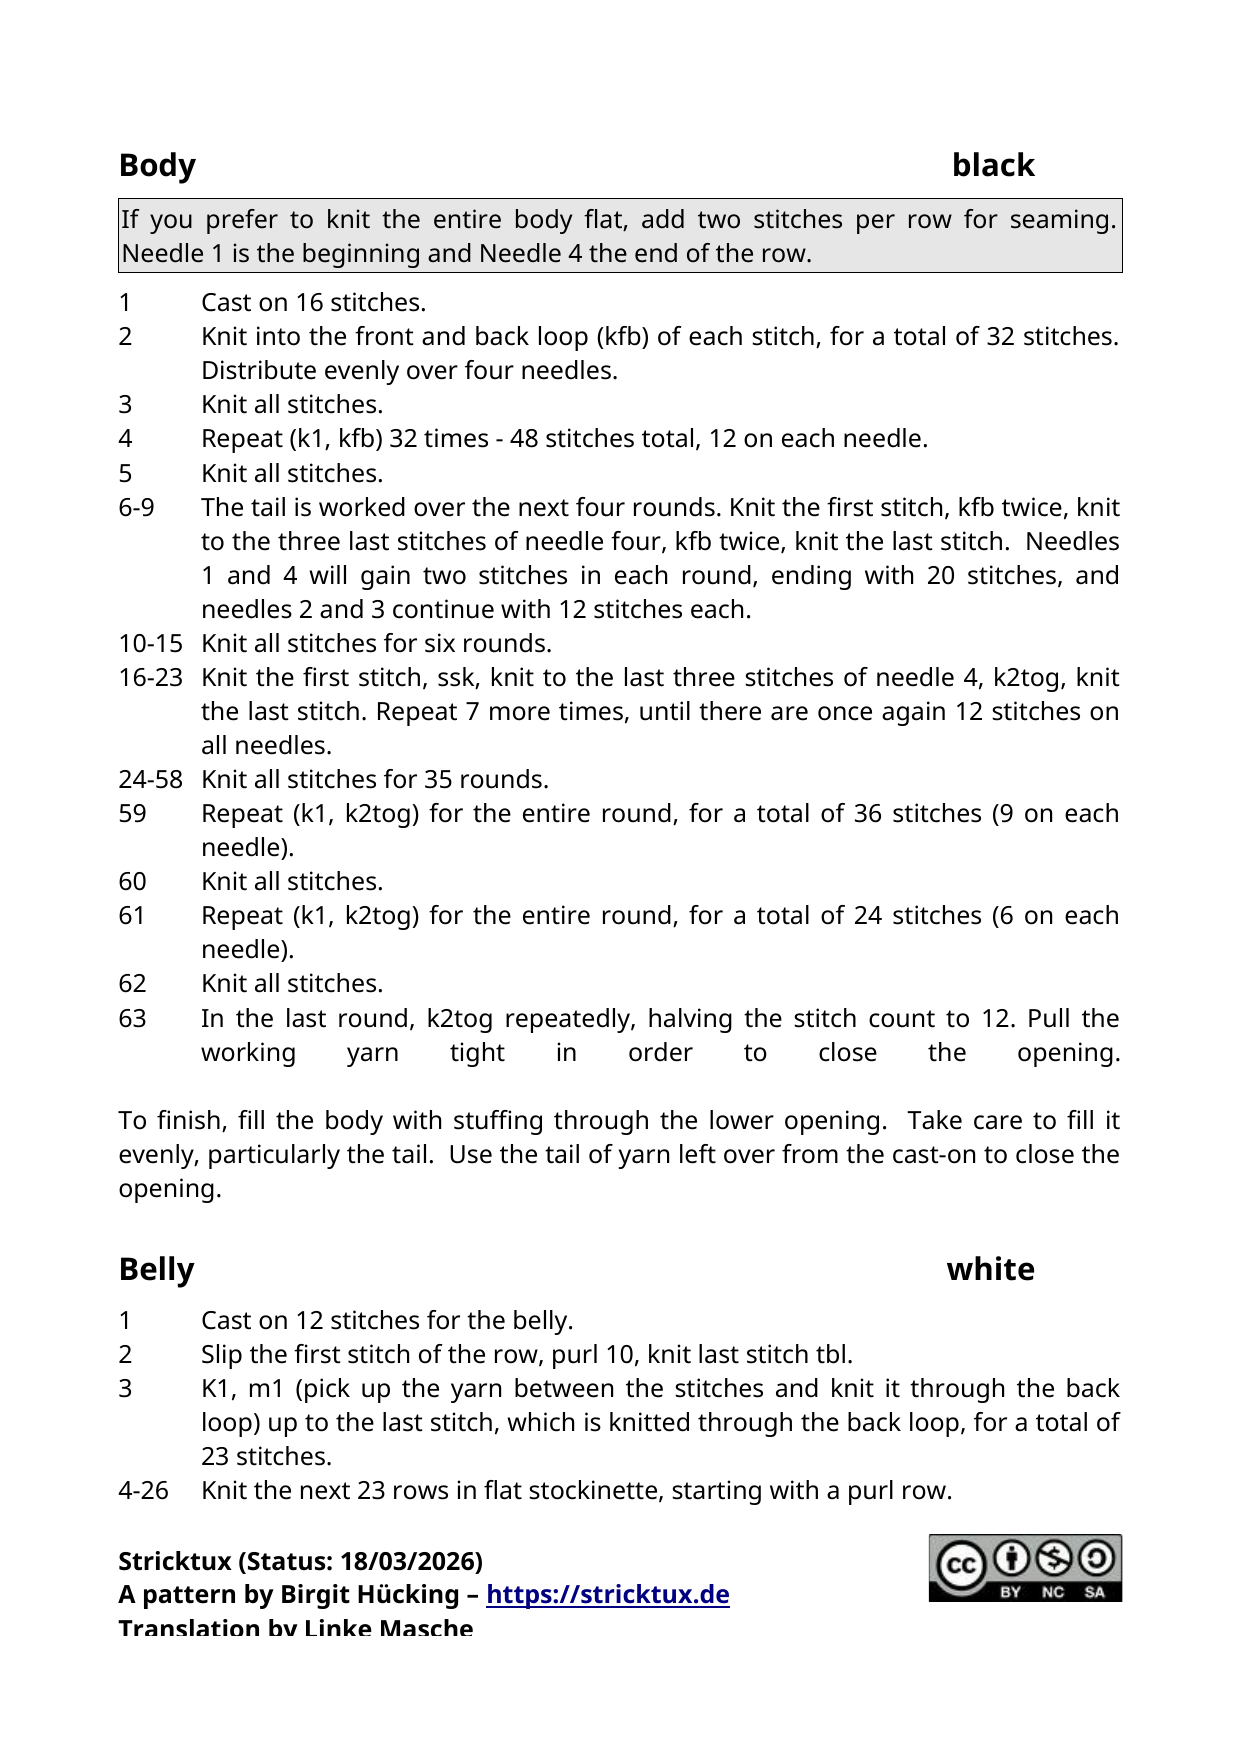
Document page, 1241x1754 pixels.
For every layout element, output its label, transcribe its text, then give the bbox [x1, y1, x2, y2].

text 1 Cast on 12 stitches for the belly. [118, 1302, 1122, 1336]
text If you prefer to knit the entire body flat, add two stitches per row for seaming. Needle 1 is the beginning and Needle 4 the end of the row. [119, 199, 1122, 272]
text 63 In the last round, k2tog repeatedly, halving the stitch count to 12. Pull the working yarn tight in order to close the opening. [118, 1000, 1122, 1102]
text 1 Cast on 16 stitches. [118, 285, 1122, 319]
text 60 Knit all stitches. [118, 864, 1122, 898]
subtitle Belly white [118, 1247, 1122, 1290]
text 4 Repeat (k1, kfb) 32 times - 48 stitches total, 12 on each needle. [118, 421, 1122, 455]
text 24-58 Knit all stitches for 35 rounds. [118, 762, 1122, 796]
text 4-26 Knit the next 23 rows in flat stockinette, starting with a purl row. [118, 1473, 1122, 1507]
text 3 K1, m1 (pick up the yarn between the stitches and knit it through the back loop) up to the last stitch, which is knitted through the back loop, for a total of 23 stitches. [118, 1371, 1122, 1473]
text 2 Knit into the front and back loop (kfb) of each stitch, for a total of 32 stitches. Distribute evenly over four needles. [118, 319, 1122, 387]
text 2 Slip the first stitch of the row, purl 10, knit last stitch tbl. [118, 1336, 1122, 1371]
text 10-15 Knit all stitches for six rounds. [118, 626, 1122, 659]
text 16-23 Knit the first stitch, ssk, knit to the last three stitches of needle 4, k2tog, knit the last stitch. Repeat 7 more times, until there are once again 12 stitches on all needles. [118, 659, 1122, 762]
text 61 Repeat (k1, k2tog) for the entire round, for a total of 24 stitches (6 on each needle). [118, 898, 1122, 966]
text 6-9 The tail is worked over the next four rounds. Knit the first stitch, kfb twice, knit to the three last stitches of needle four, kfb twice, knit the last stitch. Needles 1 and 4 will gain two stitches in each round, ending with 20 stitches, and needles 2 and 3 continue with 12 stitches each. [118, 489, 1122, 626]
picture [928, 1534, 1123, 1602]
text 3 Knit all stitches. [118, 387, 1122, 421]
subtitle Body black [118, 143, 1122, 186]
text To finish, fill the body with stuffing through the lower opening. Take care to fill it evenly, particularly the tail. Use the tail of yarn left over from the cast-on to close the opening. [118, 1102, 1122, 1204]
text 59 Repeat (k1, k2tog) for the entire round, for a total of 36 stitches (9 on each needle). [118, 796, 1122, 864]
text 5 Knit all stitches. [118, 455, 1122, 489]
text 62 Knit all stitches. [118, 966, 1122, 1000]
